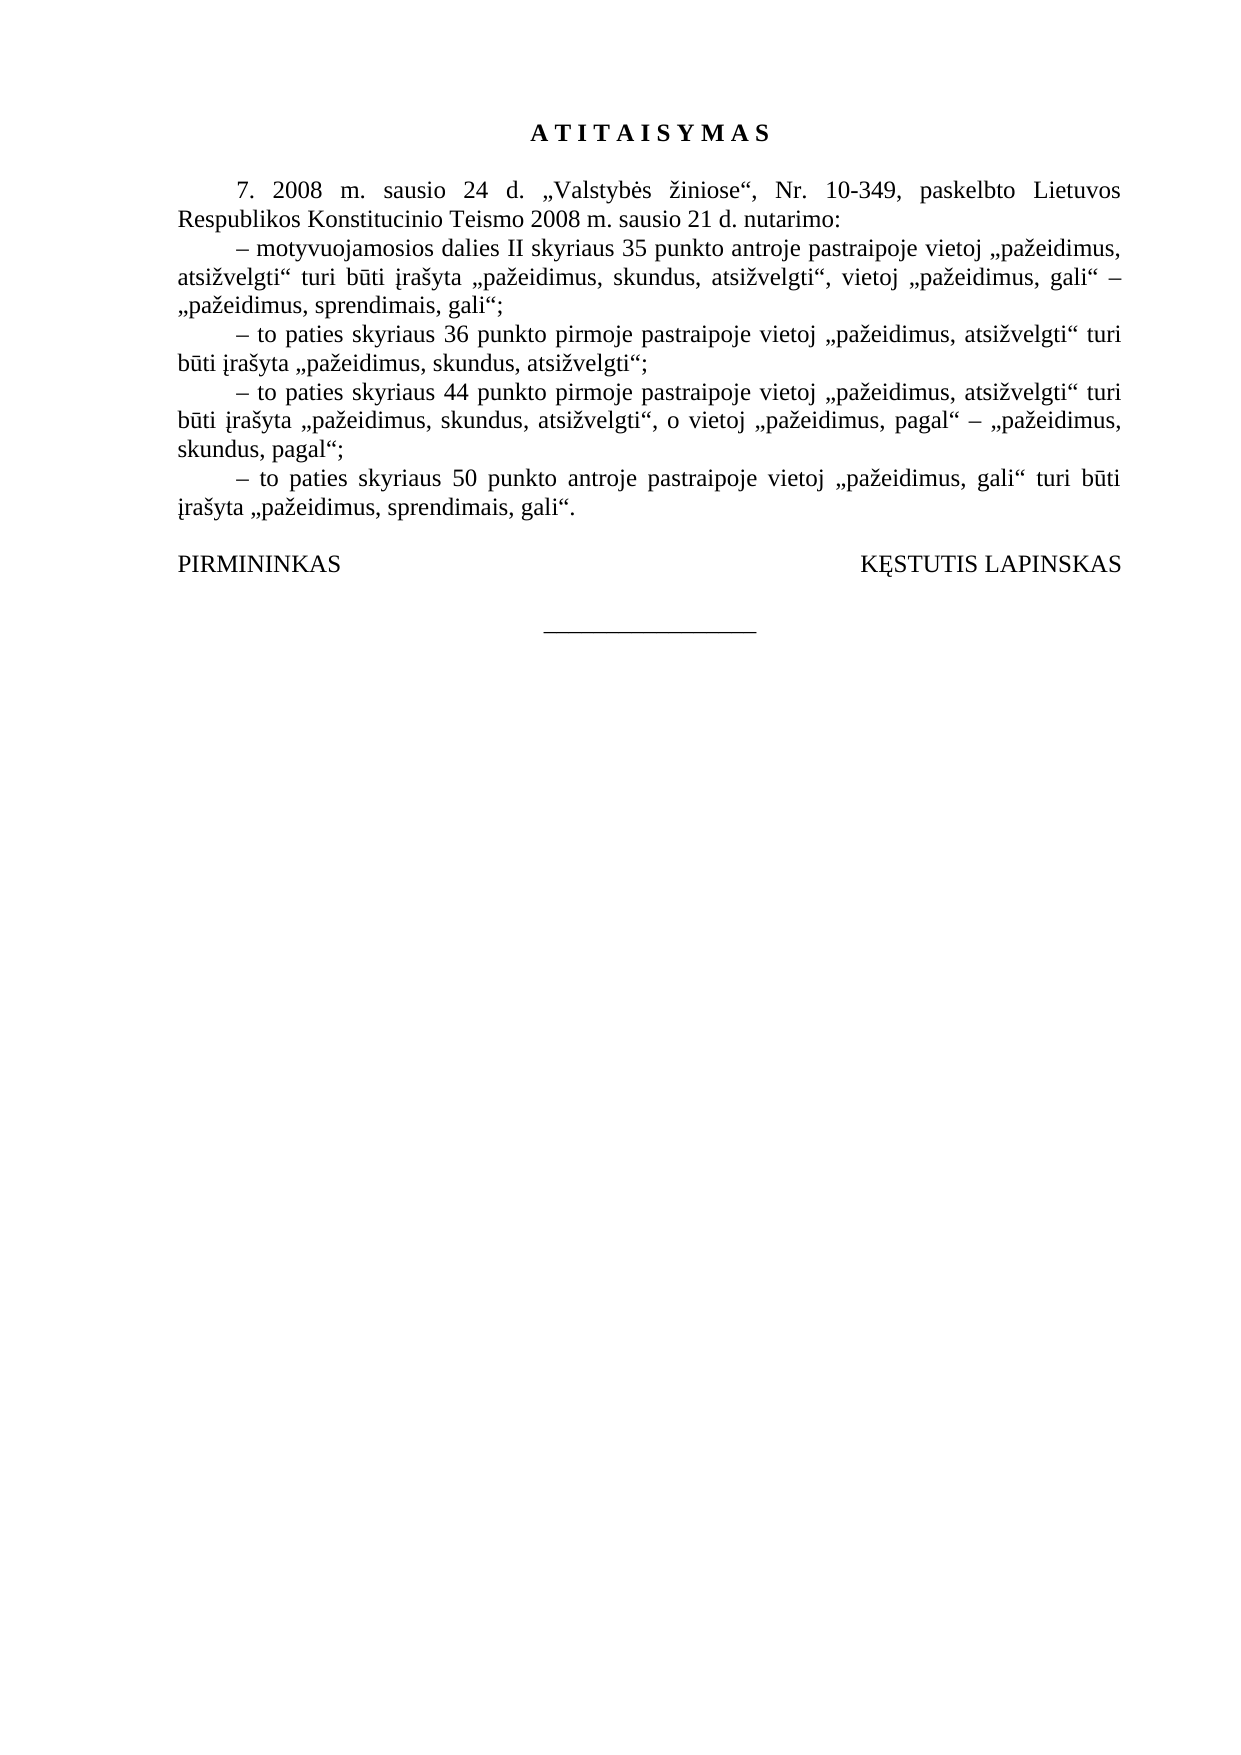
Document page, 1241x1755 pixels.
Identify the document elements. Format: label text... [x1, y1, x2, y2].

text Pirmininkas Kęstutis Lapinskas [177, 549, 1122, 578]
text – to paties skyriaus 50 punkto antroje pastraipoje vietoj „pažeidimus, gali“ turi būti įrašyta „pažeidimus, sprendimais, gali“. [177, 463, 1122, 521]
text – motyvuojamosios dalies II skyriaus 35 punkto antroje pastraipoje vietoj „pažeidimus, atsižvelgti“ turi būti įrašyta „pažeidimus, skundus, atsižvelgti“, vietoj „pažeidimus, gali“ – „pažeidimus, sprendimais, gali“; [177, 233, 1122, 319]
text 7. 2008 m. sausio 24 d. „Valstybės žiniose“, Nr. 10-349, paskelbto Lietuvos Respublikos Konstitucinio Teismo 2008 m. sausio 21 d. nutarimo: [177, 176, 1122, 233]
text – to paties skyriaus 44 punkto pirmoje pastraipoje vietoj „pažeidimus, atsižvelgti“ turi būti įrašyta „pažeidimus, skundus, atsižvelgti“, o vietoj „pažeidimus, pagal“ – „pažeidimus, skundus, pagal“; [177, 377, 1122, 463]
text ATITAISYMAS [177, 118, 1122, 147]
text _________________ [177, 607, 1122, 636]
text – to paties skyriaus 36 punkto pirmoje pastraipoje vietoj „pažeidimus, atsižvelgti“ turi būti įrašyta „pažeidimus, skundus, atsižvelgti“; [177, 319, 1122, 377]
